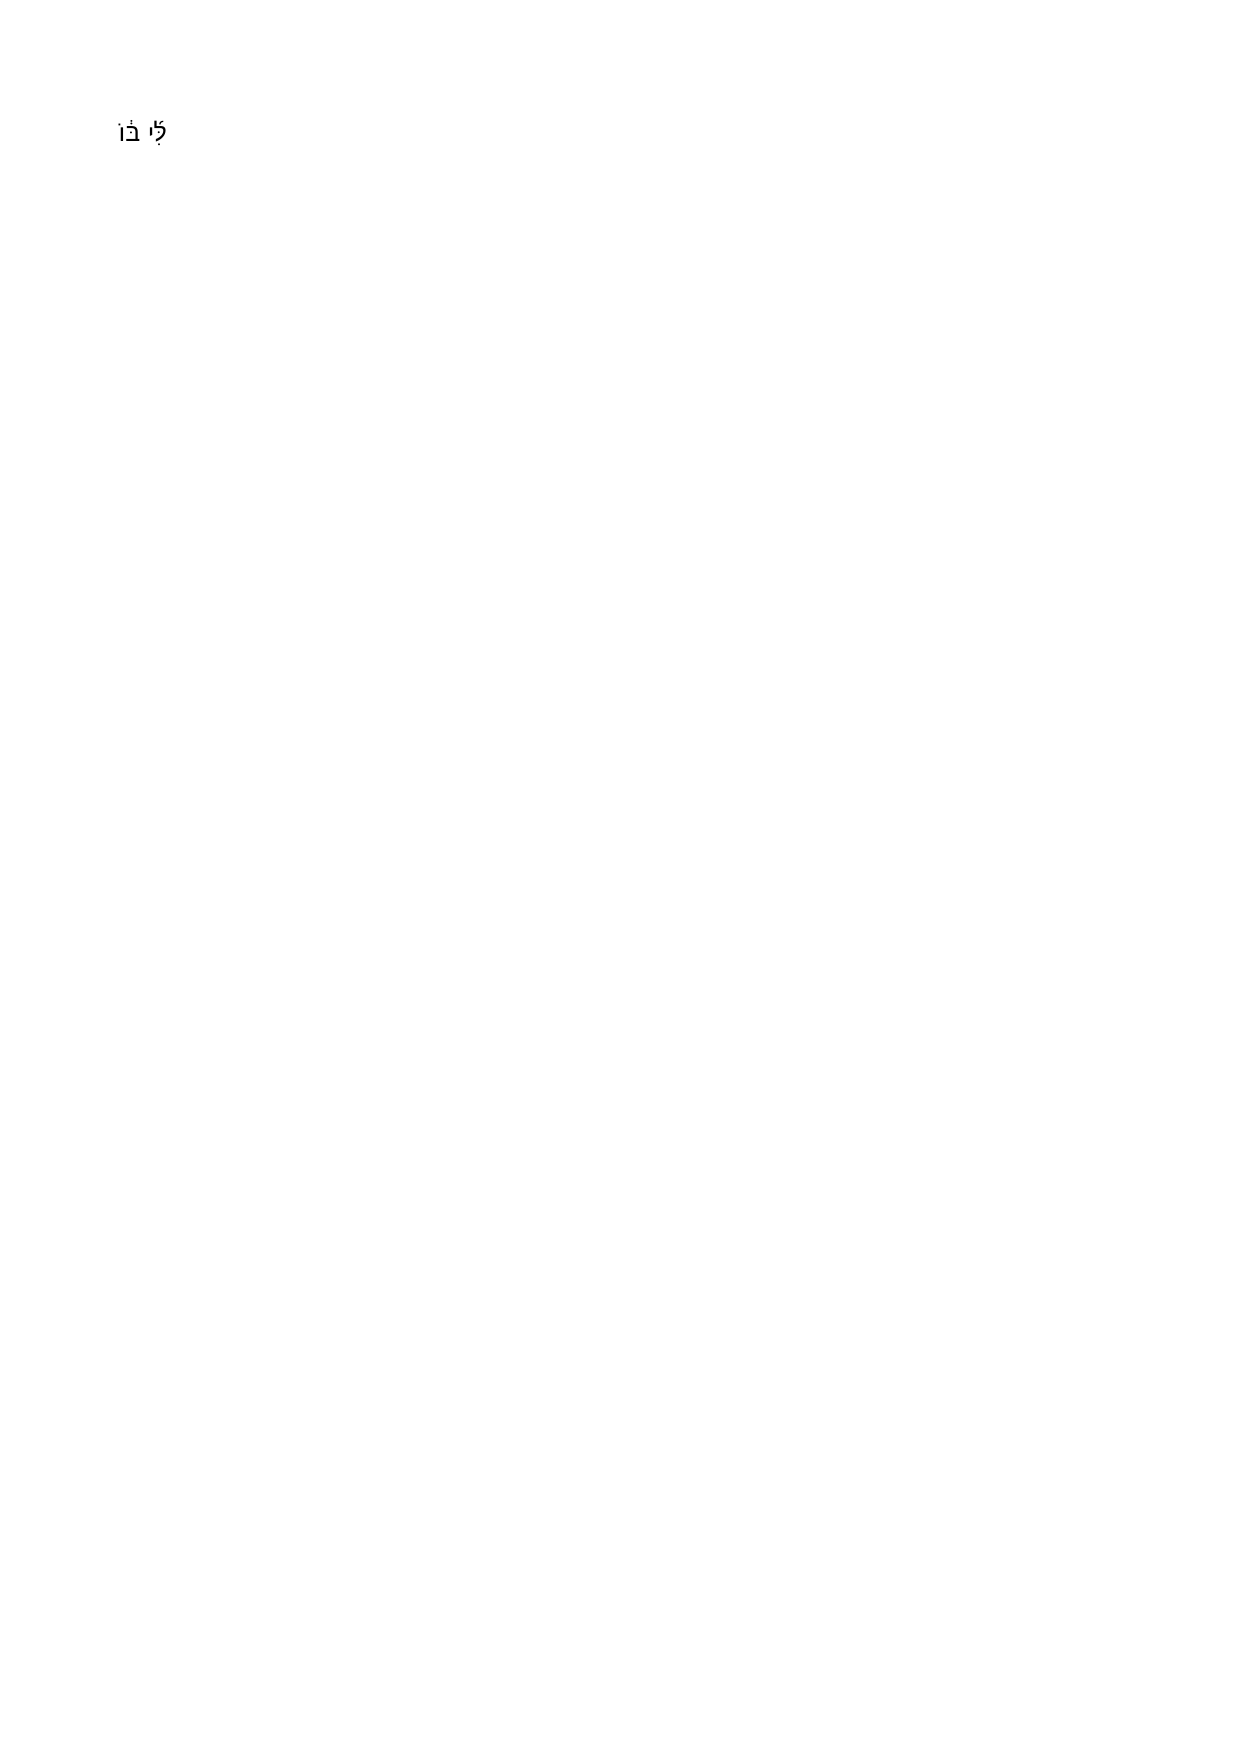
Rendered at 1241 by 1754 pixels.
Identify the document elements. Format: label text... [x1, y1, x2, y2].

text לִּ֜י בּ֔וֹ [118, 118, 1122, 147]
